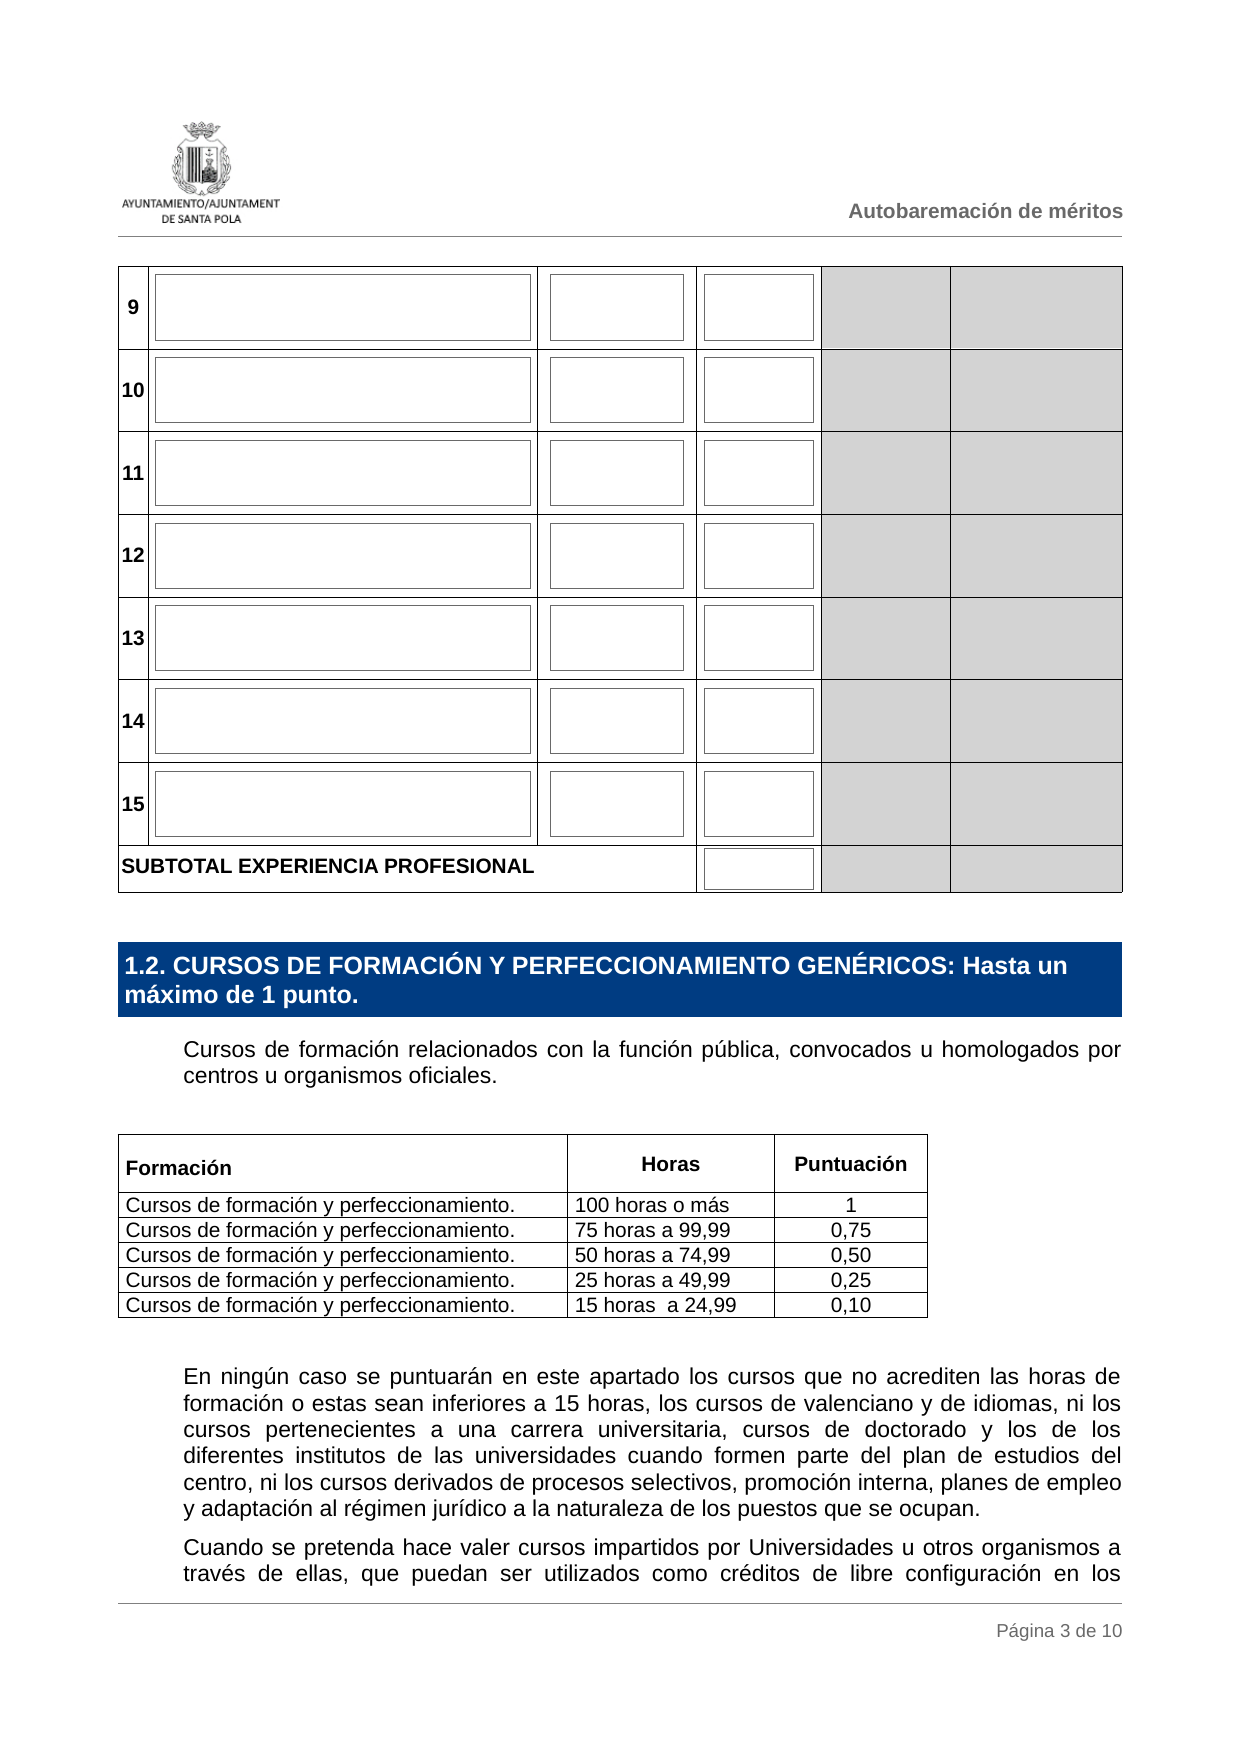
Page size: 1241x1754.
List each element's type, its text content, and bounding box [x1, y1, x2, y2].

table_cell [697, 432, 821, 514]
table_cell 100 horas o más [568, 1193, 774, 1217]
table_cell [822, 846, 950, 892]
table_cell 13 [119, 598, 148, 679]
table_cell [149, 680, 537, 762]
table_cell [149, 267, 537, 348]
table_cell 10 [119, 350, 148, 431]
table_cell [697, 515, 821, 597]
table_cell [149, 350, 537, 431]
picture [121, 121, 283, 224]
table_cell 0,25 [775, 1268, 927, 1292]
table_cell 15 [119, 763, 148, 845]
table_cell [149, 598, 537, 679]
table_cell [951, 680, 1122, 762]
table_cell Cursos de formación y perfeccionamiento. [119, 1218, 567, 1242]
table_cell [697, 680, 821, 762]
table_cell [951, 267, 1122, 348]
table_cell [951, 763, 1122, 845]
table_cell Cursos de formación y perfeccionamiento. [119, 1268, 567, 1292]
table_cell [538, 515, 696, 597]
table_cell 75 horas a 99,99 [568, 1218, 774, 1242]
table_cell 0,50 [775, 1243, 927, 1267]
table_cell [951, 350, 1122, 431]
table_cell [538, 763, 696, 845]
table_header Horas [568, 1135, 774, 1192]
table_cell [149, 763, 537, 845]
table_cell 0,75 [775, 1218, 927, 1242]
text En ningún caso se puntuarán en este apartado los cursos que no acrediten las horas de formación o estas sean inferiores a 15 horas, los cursos de valenciano y de idiomas, ni los cursos pertenecientes a una carrera universitaria, cursos de doctorado y los de los diferentes institutos de las universidades cuando formen parte del plan de estudios del centro, ni los cursos derivados de procesos selectivos, promoción interna, planes de empleo y adaptación al régimen jurídico a la naturaleza de los puestos que se ocupan. [183, 1363, 1122, 1521]
table_cell SUBTOTAL EXPERIENCIA PROFESIONAL [119, 846, 696, 892]
table_cell 0,10 [775, 1293, 927, 1317]
table_cell [538, 432, 696, 514]
table_cell [822, 432, 950, 514]
table_cell 25 horas a 49,99 [568, 1268, 774, 1292]
table_cell [951, 515, 1122, 597]
table_cell [697, 267, 821, 348]
text Cursos de formación relacionados con la función pública, convocados u homologados por centros u organismos oficiales. [183, 1036, 1122, 1089]
table_cell 1 [775, 1193, 927, 1217]
table_cell [538, 598, 696, 679]
table_cell [822, 267, 950, 348]
table_cell [149, 432, 537, 514]
table_header Formación [119, 1135, 567, 1192]
table_cell [538, 350, 696, 431]
table_cell [697, 763, 821, 845]
table_cell [538, 267, 696, 348]
table_cell 50 horas a 74,99 [568, 1243, 774, 1267]
table_cell [697, 846, 821, 892]
text Cuando se pretenda hace valer cursos impartidos por Universidades u otros organismos a través de ellas, que puedan ser utilizados como créditos de libre configuración en los [183, 1534, 1122, 1587]
table_cell [697, 598, 821, 679]
table_cell 14 [119, 680, 148, 762]
table_cell [951, 432, 1122, 514]
table_cell [822, 680, 950, 762]
subtitle 1.2. CURSOS DE FORMACIÓN Y PERFECCIONAMIENTO GENÉRICOS: Hasta un máximo de 1 punto. [118, 942, 1122, 1017]
table_cell [951, 598, 1122, 679]
table_cell [538, 680, 696, 762]
table_cell [822, 763, 950, 845]
table_cell [951, 846, 1122, 892]
table_cell 9 [119, 267, 148, 348]
table_cell 15 horas a 24,99 [568, 1293, 774, 1317]
table_cell [149, 515, 537, 597]
table_cell [822, 350, 950, 431]
table_cell Cursos de formación y perfeccionamiento. [119, 1193, 567, 1217]
table_header Puntuación [775, 1135, 927, 1192]
table_cell [822, 598, 950, 679]
table_cell Cursos de formación y perfeccionamiento. [119, 1243, 567, 1267]
table_cell [822, 515, 950, 597]
table_cell 11 [119, 432, 148, 514]
table_cell Cursos de formación y perfeccionamiento. [119, 1293, 567, 1317]
table_cell 12 [119, 515, 148, 597]
table_cell [697, 350, 821, 431]
